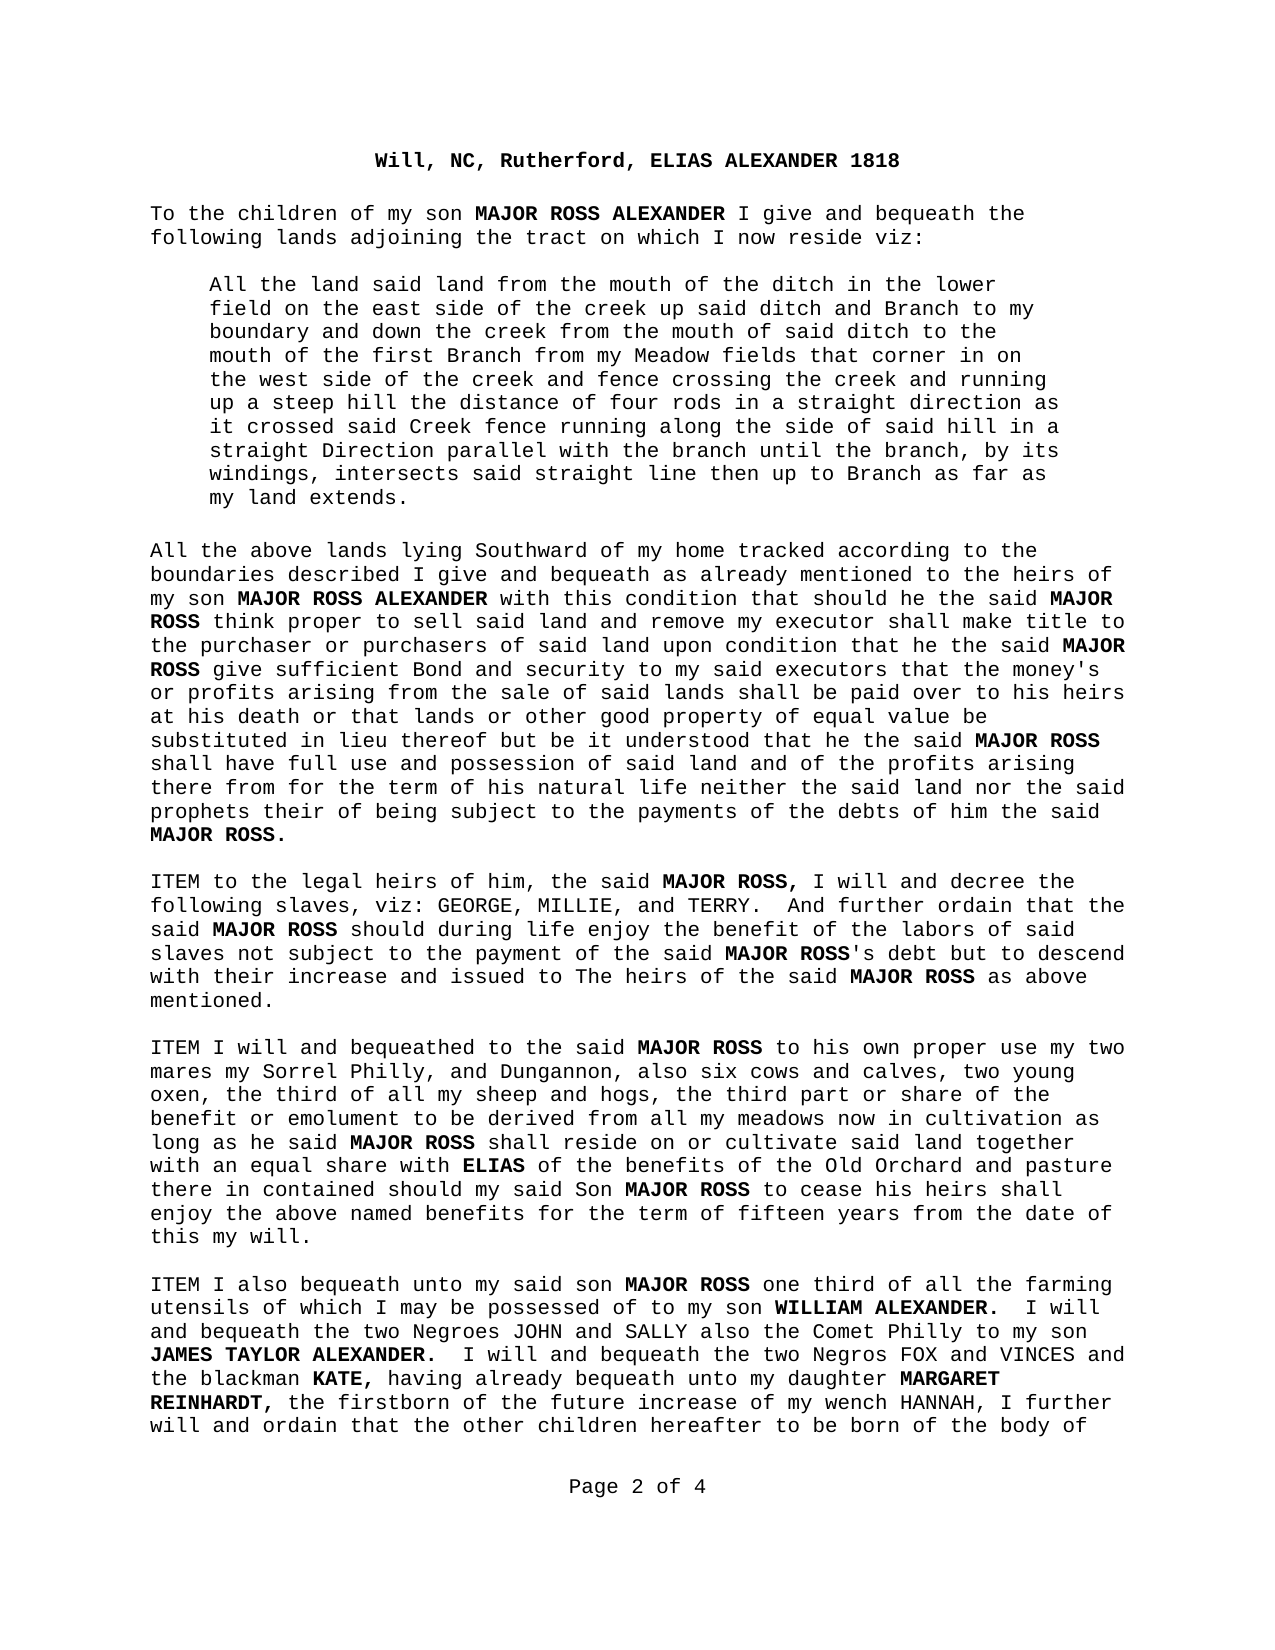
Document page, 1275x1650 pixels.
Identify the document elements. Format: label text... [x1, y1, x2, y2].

text All the above lands lying Southward of my home tracked according to the boundaries described I give and bequeath as already mentioned to the heirs of my son Major Ross Alexander with this condition that should he the said Major Ross think proper to sell said land and remove my executor shall make title to the purchaser or purchasers of said land upon condition that he the said Major Ross give sufficient Bond and security to my said executors that the money's or profits arising from the sale of said lands shall be paid over to his heirs at his death or that lands or other good property of equal value be substituted in lieu thereof but be it understood that he the said Major Ross shall have full use and possession of said land and of the profits arising there from for the term of his natural life neither the said land nor the said prophets their of being subject to the payments of the debts of him the said Major Ross. [150, 541, 1125, 848]
text Item I also bequeath unto my said son Major Ross one third of all the farming utensils of which I may be possessed of to my son William Alexander. I will and bequeath the two Negroes John and Sally also the Comet Philly to my son James Taylor Alexander. I will and bequeath the two Negros Fox and vinces and the blackman Kate, having already bequeath unto my daughter Margaret ReinharDt, the firstborn of the future increase of my wench Hannah, I further will and ordain that the other children hereafter to be born of the body of [150, 1273, 1125, 1439]
text Item to the legal heirs of him, the said Major Ross, I will and decree the following slaves, viz: George, Millie, and Terry. And further ordain that the said Major Ross should during life enjoy the benefit of the labors of said slaves not subject to the payment of the said Major Ross's debt but to descend with their increase and issued to The heirs of the said Major Ross as above mentioned. [150, 872, 1125, 1013]
text All the land said land from the mouth of the ditch in the lower field on the east side of the creek up said ditch and Branch to my boundary and down the creek from the mouth of said ditch to the mouth of the first Branch from my Meadow fields that corner in on the west side of the creek and fence crossing the creek and running up a steep hill the distance of four rods in a straight direction as it crossed said Creek fence running along the side of said hill in a straight Direction parallel with the branch until the branch, by its windings, intersects said straight line then up to Branch as far as my land extends. [209, 274, 1066, 511]
text Item I will and bequeathed to the said Major Ross to his own proper use my two mares my Sorrel Philly, and Dungannon, also six cows and calves, two young oxen, the third of all my sheep and hogs, the third part or share of the benefit or emolument to be derived from all my meadows now in cultivation as long as he said Major Ross shall reside on or cultivate said land together with an equal share with Elias of the benefits of the Old Orchard and pasture there in contained should my said Son Major Ross to cease his heirs shall enjoy the above named benefits for the term of fifteen years from the date of this my will. [150, 1037, 1125, 1250]
text To the children of my son Major Ross Alexander I give and bequeath the following lands adjoining the tract on which I now reside viz: [150, 203, 1125, 250]
